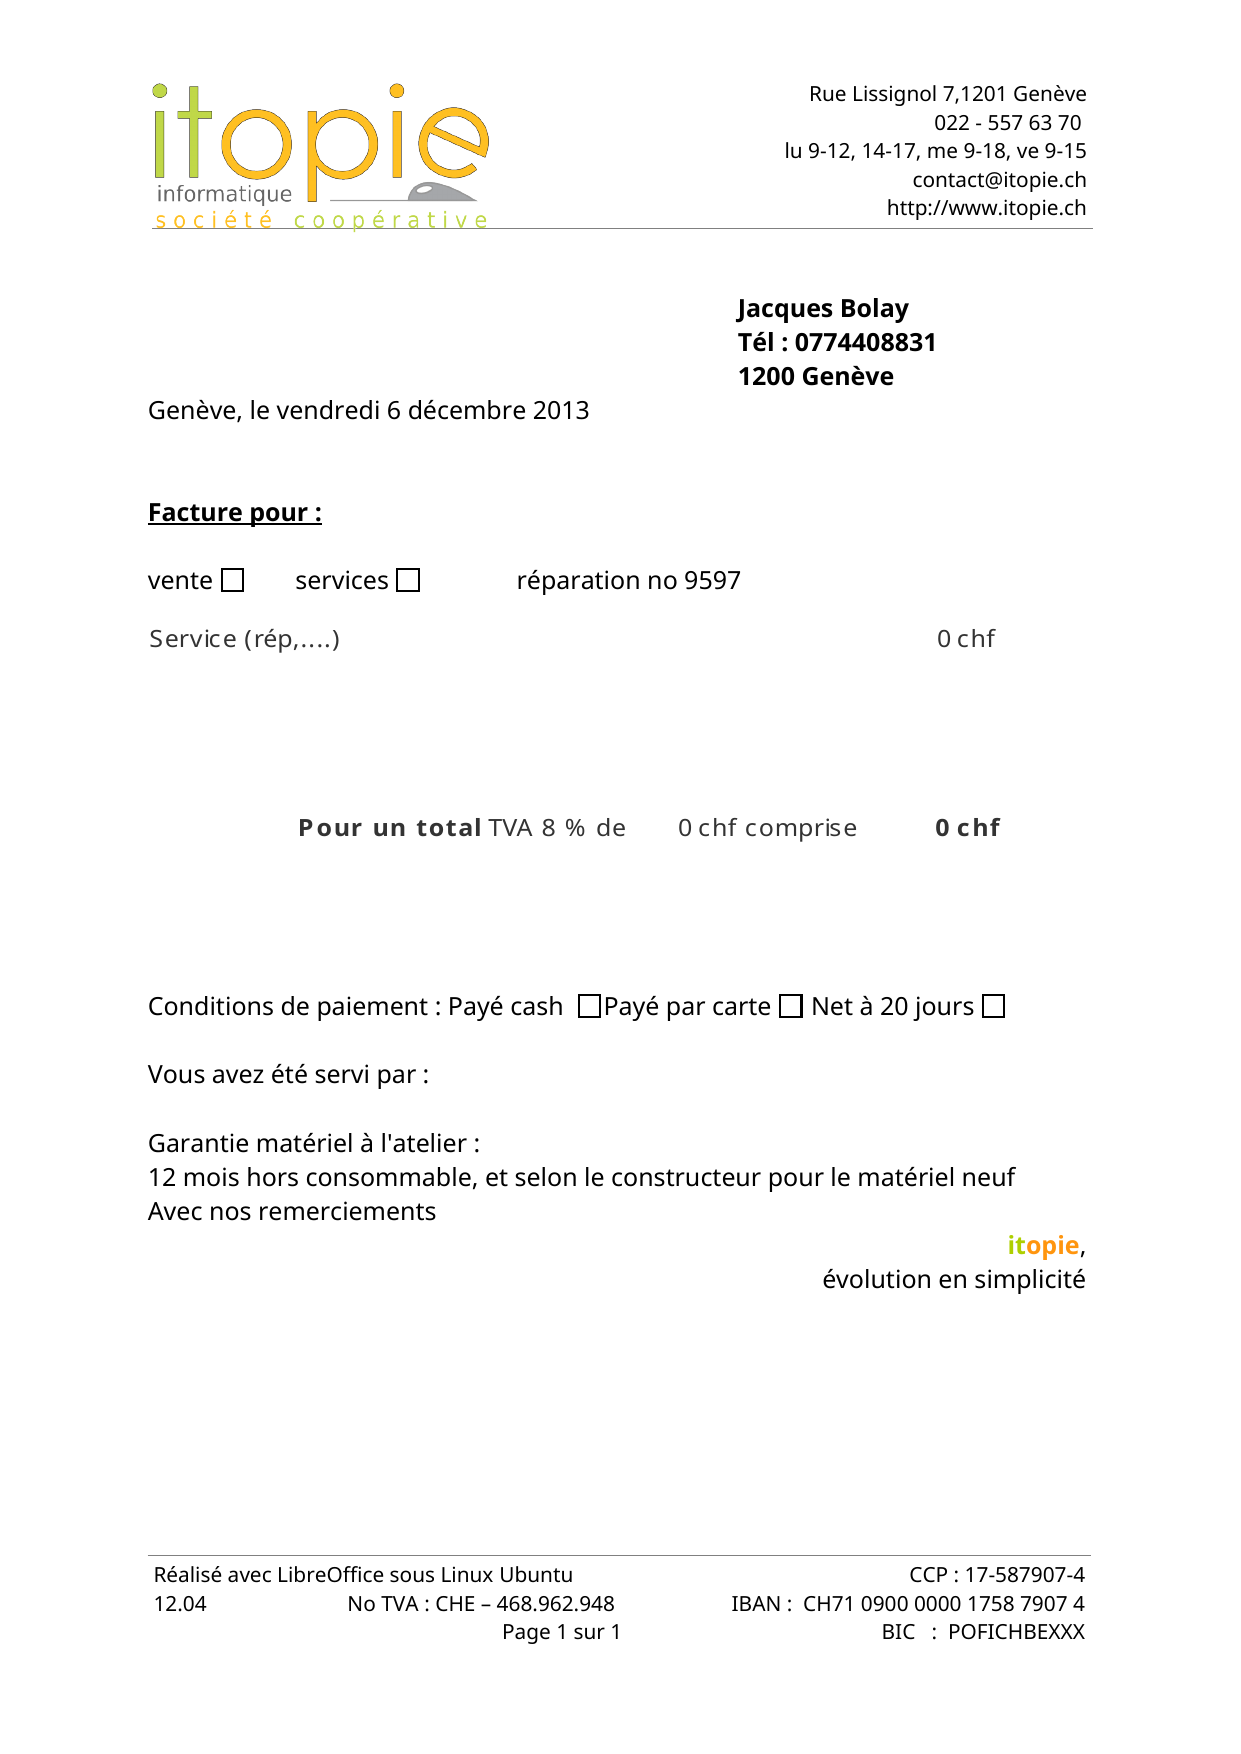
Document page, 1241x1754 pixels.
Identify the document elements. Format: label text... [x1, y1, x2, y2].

text Jacques Bolay [148, 290, 1093, 324]
text itopie, [148, 1227, 1093, 1262]
text Vous avez été servi par : [148, 1057, 1093, 1091]
text 1200 Genève [148, 358, 1093, 392]
text Tél : 0774408831 [148, 324, 1093, 358]
text évolution en simplicité [148, 1262, 1093, 1296]
text Conditions de paiement : Payé cash Payé par carte Net à 20 jours [148, 989, 1093, 1023]
text 12 mois hors consommable, et selon le constructeur pour le matériel neuf [148, 1159, 1093, 1193]
text Garantie matériel à l'atelier : [148, 1125, 1093, 1159]
text vente services réparation no 9597 [148, 563, 1093, 597]
text Facture pour : [148, 495, 1093, 529]
text Avec nos remerciements [148, 1193, 1093, 1227]
picture [138, 72, 500, 244]
text Genève, le vendredi 6 décembre 2013 [148, 392, 1093, 427]
